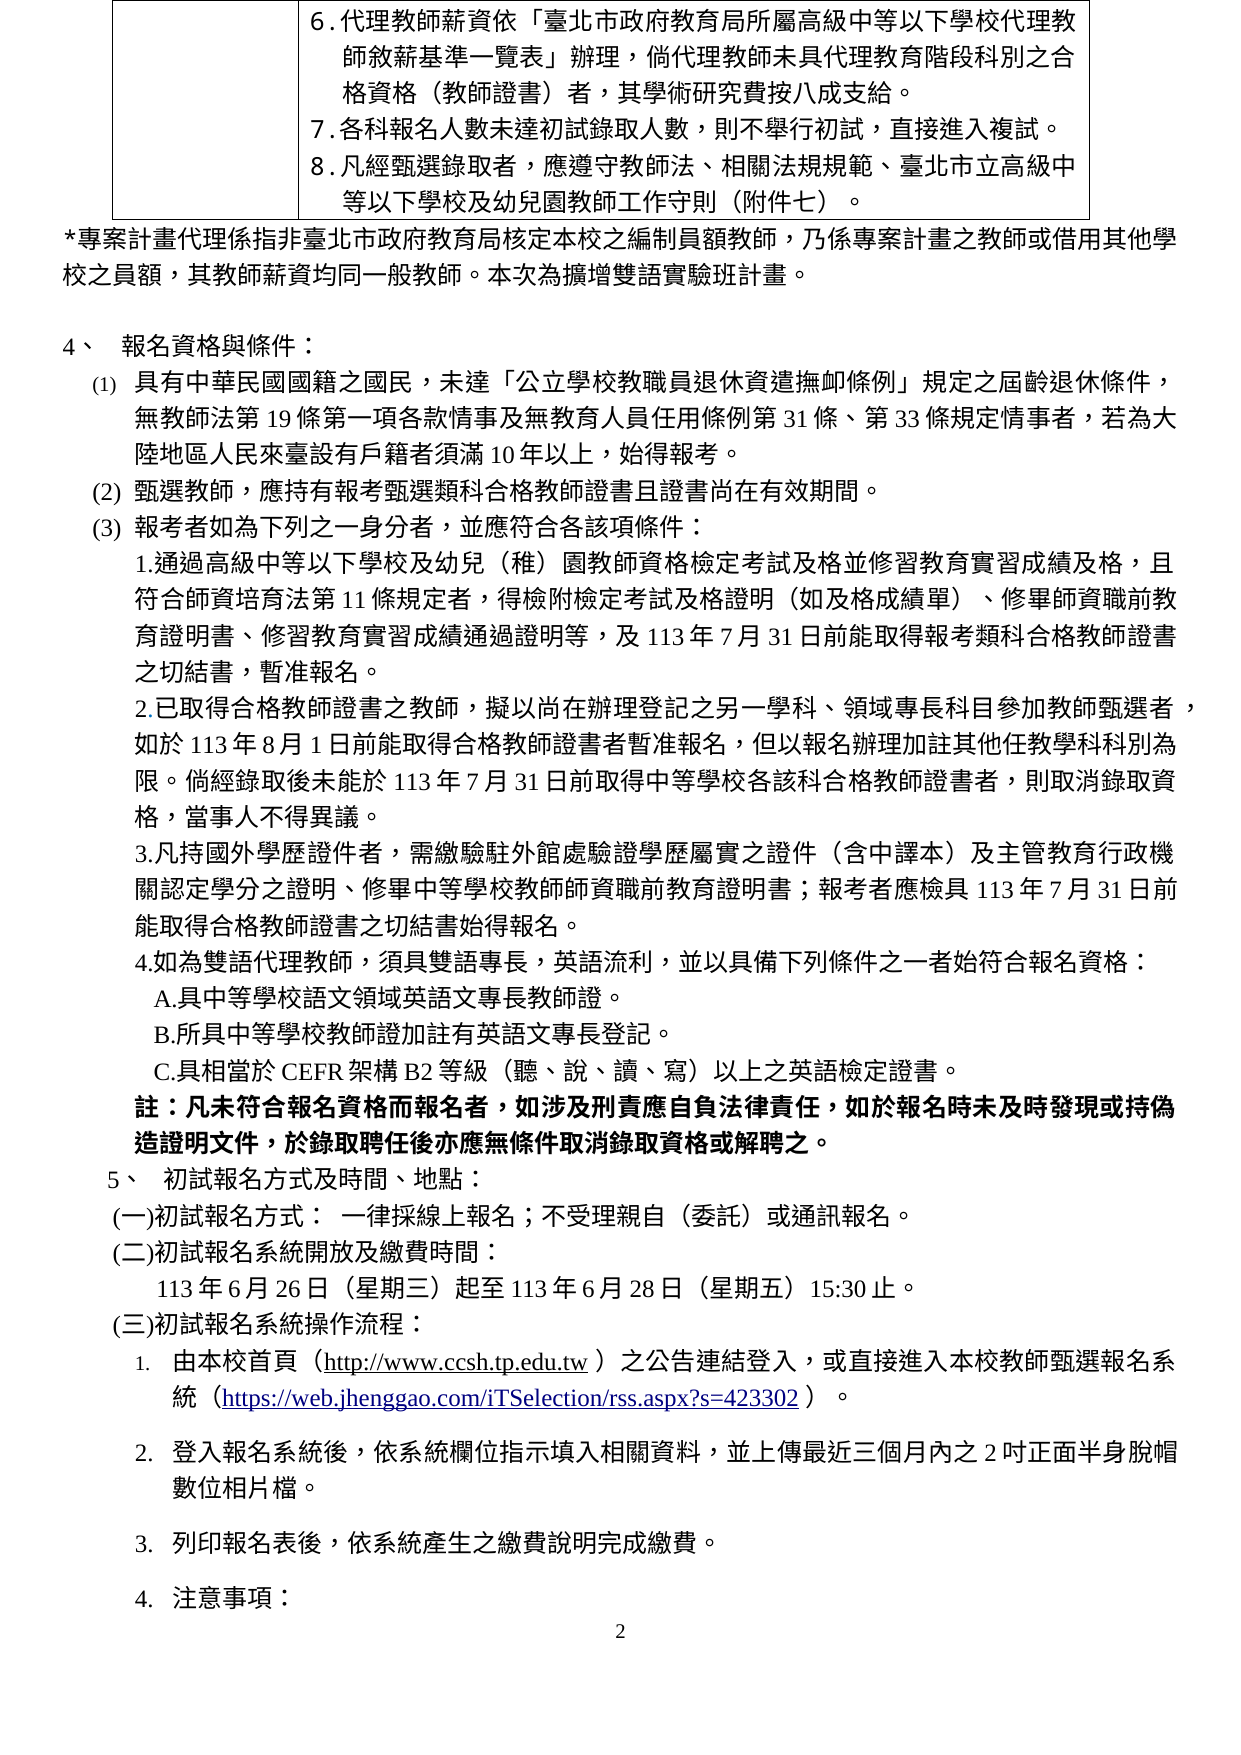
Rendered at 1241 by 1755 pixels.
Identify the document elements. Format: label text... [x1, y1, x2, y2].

text 2.已取得合格教師證書之教師，擬以尚在辦理登記之另一學科、領域專長科目參加教師甄選者，如於113年8月1日前能取得合格教師證書者暫准報名，但以報名辦理加註其他任教學科科別為限。倘經錄取後未能於113年7月31日前取得中等學校各該科合格教師證書者，則取消錄取資格，當事人不得異議。 [134, 689, 1178, 834]
list 注意事項： [134, 1579, 1178, 1615]
text 註：凡未符合報名資格而報名者，如涉及刑責應自負法律責任，如於報名時未及時發現或持偽造證明文件，於錄取聘任後亦應無條件取消錄取資格或解聘之。 [134, 1087, 1178, 1160]
list 具有中華民國國籍之國民，未達「公立學校教職員退休資遣撫卹條例」規定之屆齡退休條件，無教師法第19條第一項各款情事及無教育人員任用條例第31條、第33條規定情事者，若為大陸地區人民來臺設有戶籍者須滿10年以上，始得報考。 [92, 362, 1178, 471]
text (一)初試報名方式： 一律採線上報名；不受理親自（委託）或通訊報名。 [112, 1196, 1178, 1232]
table_cell [113, 1, 298, 218]
list 列印報名表後，依系統產生之繳費說明完成繳費。 [134, 1524, 1178, 1560]
text C.具相當於CEFR架構B2等級（聽、說、讀、寫）以上之英語檢定證書。 [134, 1051, 1178, 1087]
list 初試報名方式及時間、地點： [107, 1160, 1178, 1196]
text B.所具中等學校教師證加註有英語文專長登記。 [134, 1015, 1178, 1051]
text 4.如為雙語代理教師，須具雙語專長，英語流利，並以具備下列條件之一者始符合報名資格： [134, 942, 1178, 979]
text 1.通過高級中等以下學校及幼兒（稚）園教師資格檢定考試及格並修習教育實習成績及格，且符合師資培育法第11條規定者，得檢附檢定考試及格證明（如及格成績單）、修畢師資職前教育證明書、修習教育實習成績通過證明等，及113年7月31日前能取得報考類科合格教師證書之切結書，暫准報名。 [134, 544, 1178, 689]
text *專案計畫代理係指非臺北市政府教育局核定本校之編制員額教師，乃係專案計畫之教師或借用其他學校之員額，其教師薪資均同一般教師。本次為擴增雙語實驗班計畫。 [62, 219, 1178, 292]
list 登入報名系統後，依系統欄位指示填入相關資料，並上傳最近三個月內之2吋正面半身脫帽數位相片檔。 [134, 1432, 1178, 1505]
text (二)初試報名系統開放及繳費時間： [112, 1232, 1178, 1269]
table_cell 6.代理教師薪資依「臺北市政府教育局所屬高級中等以下學校代理教師敘薪基準一覽表」辦理，倘代理教師未具代理教育階段科別之合格資格（教師證書）者，其學術研究費按八成支給。 7.各科報名人數未達初試錄取人數，則不舉行初試，直接進入複試。 8.凡經甄選錄取者，應遵守教師法、相關法規規範、臺北市立高級中等以下學校及幼兒園教師工作守則（附件七）。 [299, 1, 1089, 218]
list 甄選教師，應持有報考甄選類科合格教師證書且證書尚在有效期間。 [92, 471, 1178, 507]
text (三)初試報名系統操作流程： [112, 1305, 1178, 1341]
text A.具中等學校語文領域英語文專長教師證。 [134, 979, 1178, 1015]
list 報考者如為下列之一身分者，並應符合各該項條件： [92, 507, 1178, 544]
list 報名資格與條件： [62, 326, 1178, 362]
text 113年6月26日（星期三）起至113年6月28日（星期五）15:30止。 [112, 1269, 1178, 1305]
text 3.凡持國外學歷證件者，需繳驗駐外館處驗證學歷屬實之證件（含中譯本）及主管教育行政機關認定學分之證明、修畢中等學校教師師資職前教育證明書；報考者應檢具113年7月31日前能取得合格教師證書之切結書始得報名。 [134, 834, 1178, 942]
list 由本校首頁（http://www.ccsh.tp.edu.tw ）之公告連結登入，或直接進入本校教師甄選報名系統（https://web.jhenggao.com/iTSelection/rss.aspx?s=423302 ）。 [134, 1341, 1178, 1414]
